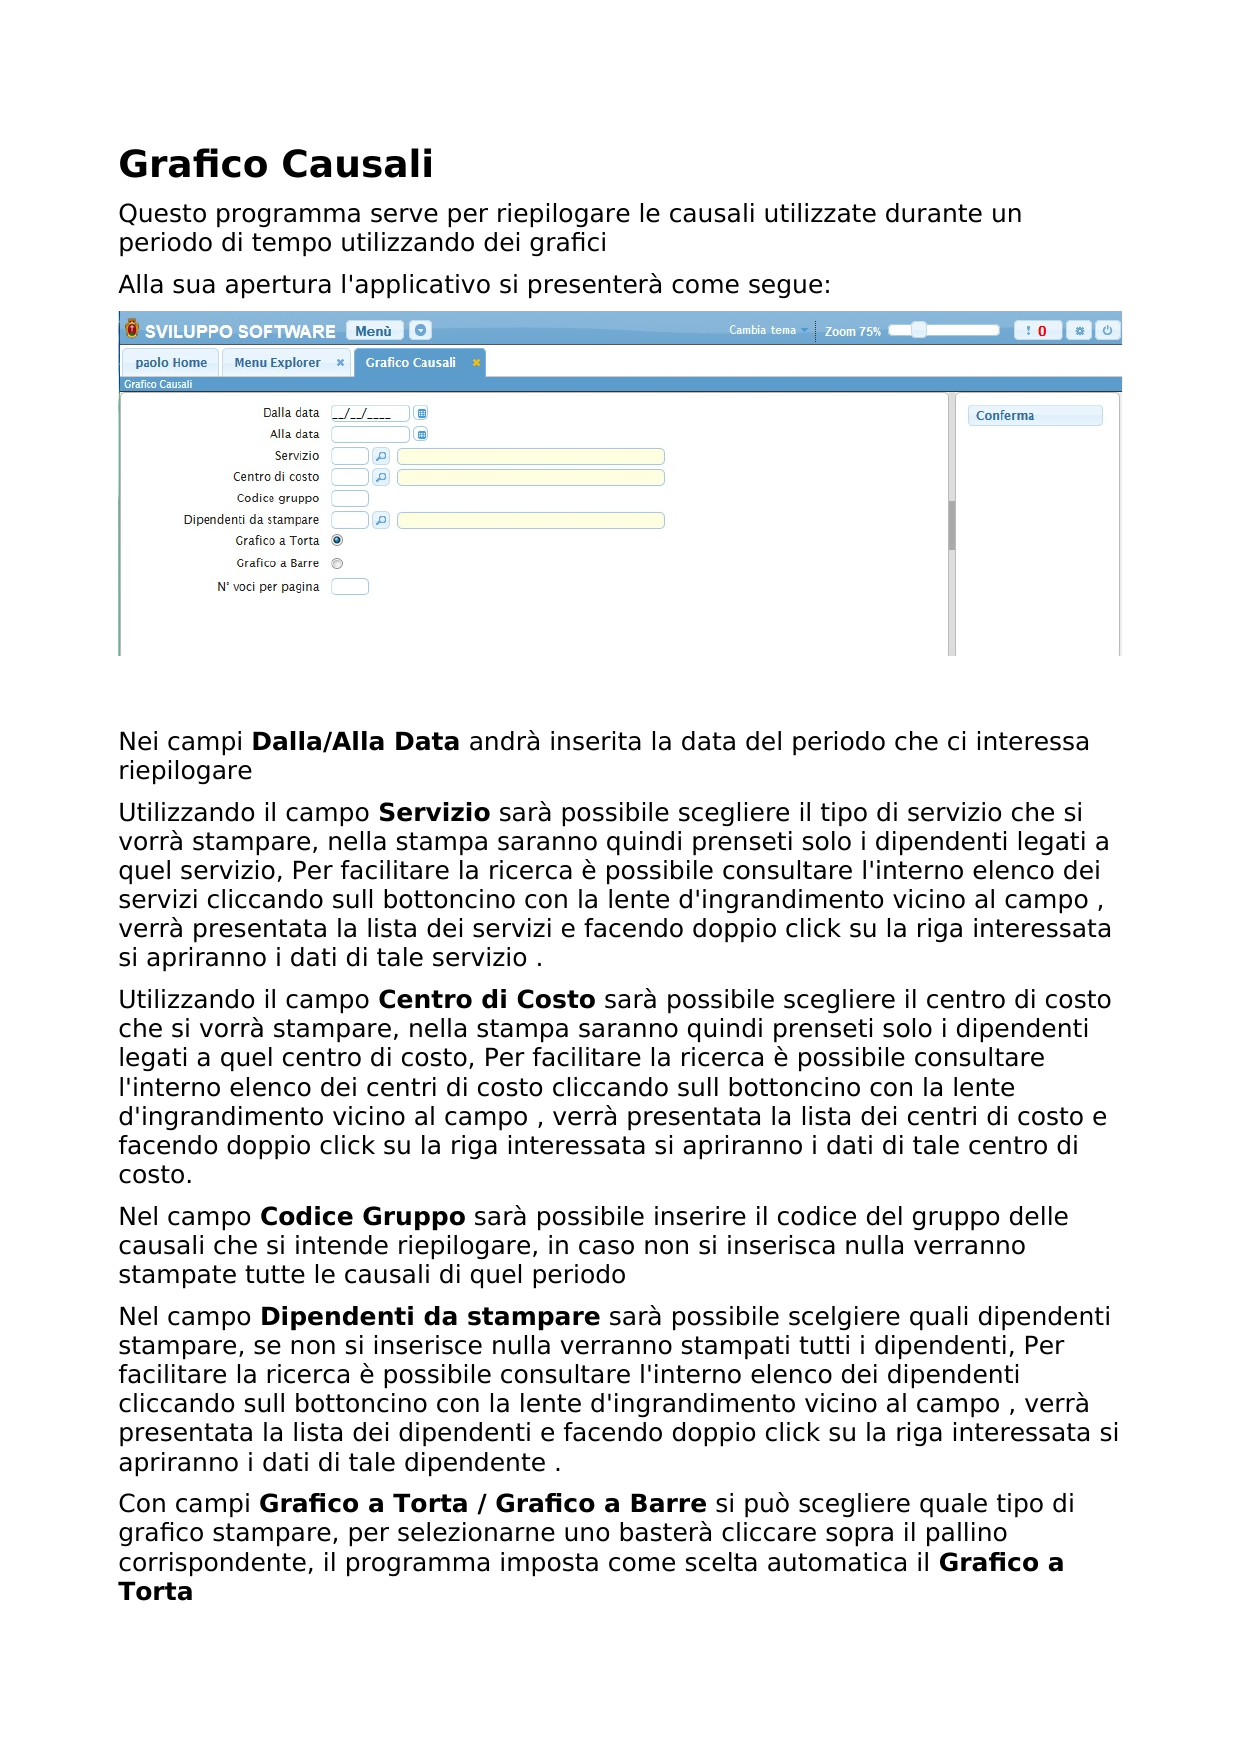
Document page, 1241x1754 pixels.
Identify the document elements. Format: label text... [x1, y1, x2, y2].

text Nei campi Dalla/Alla Data andrà inserita la data del periodo che ci interessa riepilogare [118, 727, 1122, 785]
text Questo programma serve per riepilogare le causali utilizzate durante un periodo di tempo utilizzando dei grafici [118, 199, 1122, 258]
text Utilizzando il campo Centro di Costo sarà possibile scegliere il centro di costo che si vorrà stampare, nella stampa saranno quindi prenseti solo i dipendenti legati a quel centro di costo, Per facilitare la ricerca è possibile consultare l'interno elenco dei centri di costo cliccando sull bottoncino con la lente d'ingrandimento vicino al campo , verrà presentata la lista dei centri di costo e facendo doppio click su la riga interessata si apriranno i dati di tale centro di costo. [118, 985, 1122, 1189]
picture [118, 311, 1123, 656]
subtitle Grafico Causali [118, 143, 1122, 187]
text Nel campo Codice Gruppo sarà possibile inserire il codice del gruppo delle causali che si intende riepilogare, in caso non si inserisca nulla verranno stampate tutte le causali di quel periodo [118, 1202, 1122, 1289]
text Alla sua apertura l'applicativo si presenterà come segue: [118, 270, 1122, 299]
text Utilizzando il campo Servizio sarà possibile scegliere il tipo di servizio che si vorrà stampare, nella stampa saranno quindi prenseti solo i dipendenti legati a quel servizio, Per facilitare la ricerca è possibile consultare l'interno elenco dei servizi cliccando sull bottoncino con la lente d'ingrandimento vicino al campo , verrà presentata la lista dei servizi e facendo doppio click su la riga interessata si apriranno i dati di tale servizio . [118, 798, 1122, 973]
text Con campi Grafico a Torta / Grafico a Barre si può scegliere quale tipo di grafico stampare, per selezionarne uno basterà cliccare sopra il pallino corrispondente, il programma imposta come scelta automatica il Grafico a Torta [118, 1489, 1122, 1606]
text Nel campo Dipendenti da stampare sarà possibile scelgiere quali dipendenti stampare, se non si inserisce nulla verranno stampati tutti i dipendenti, Per facilitare la ricerca è possibile consultare l'interno elenco dei dipendenti cliccando sull bottoncino con la lente d'ingrandimento vicino al campo , verrà presentata la lista dei dipendenti e facendo doppio click su la riga interessata si apriranno i dati di tale dipendente . [118, 1302, 1122, 1477]
